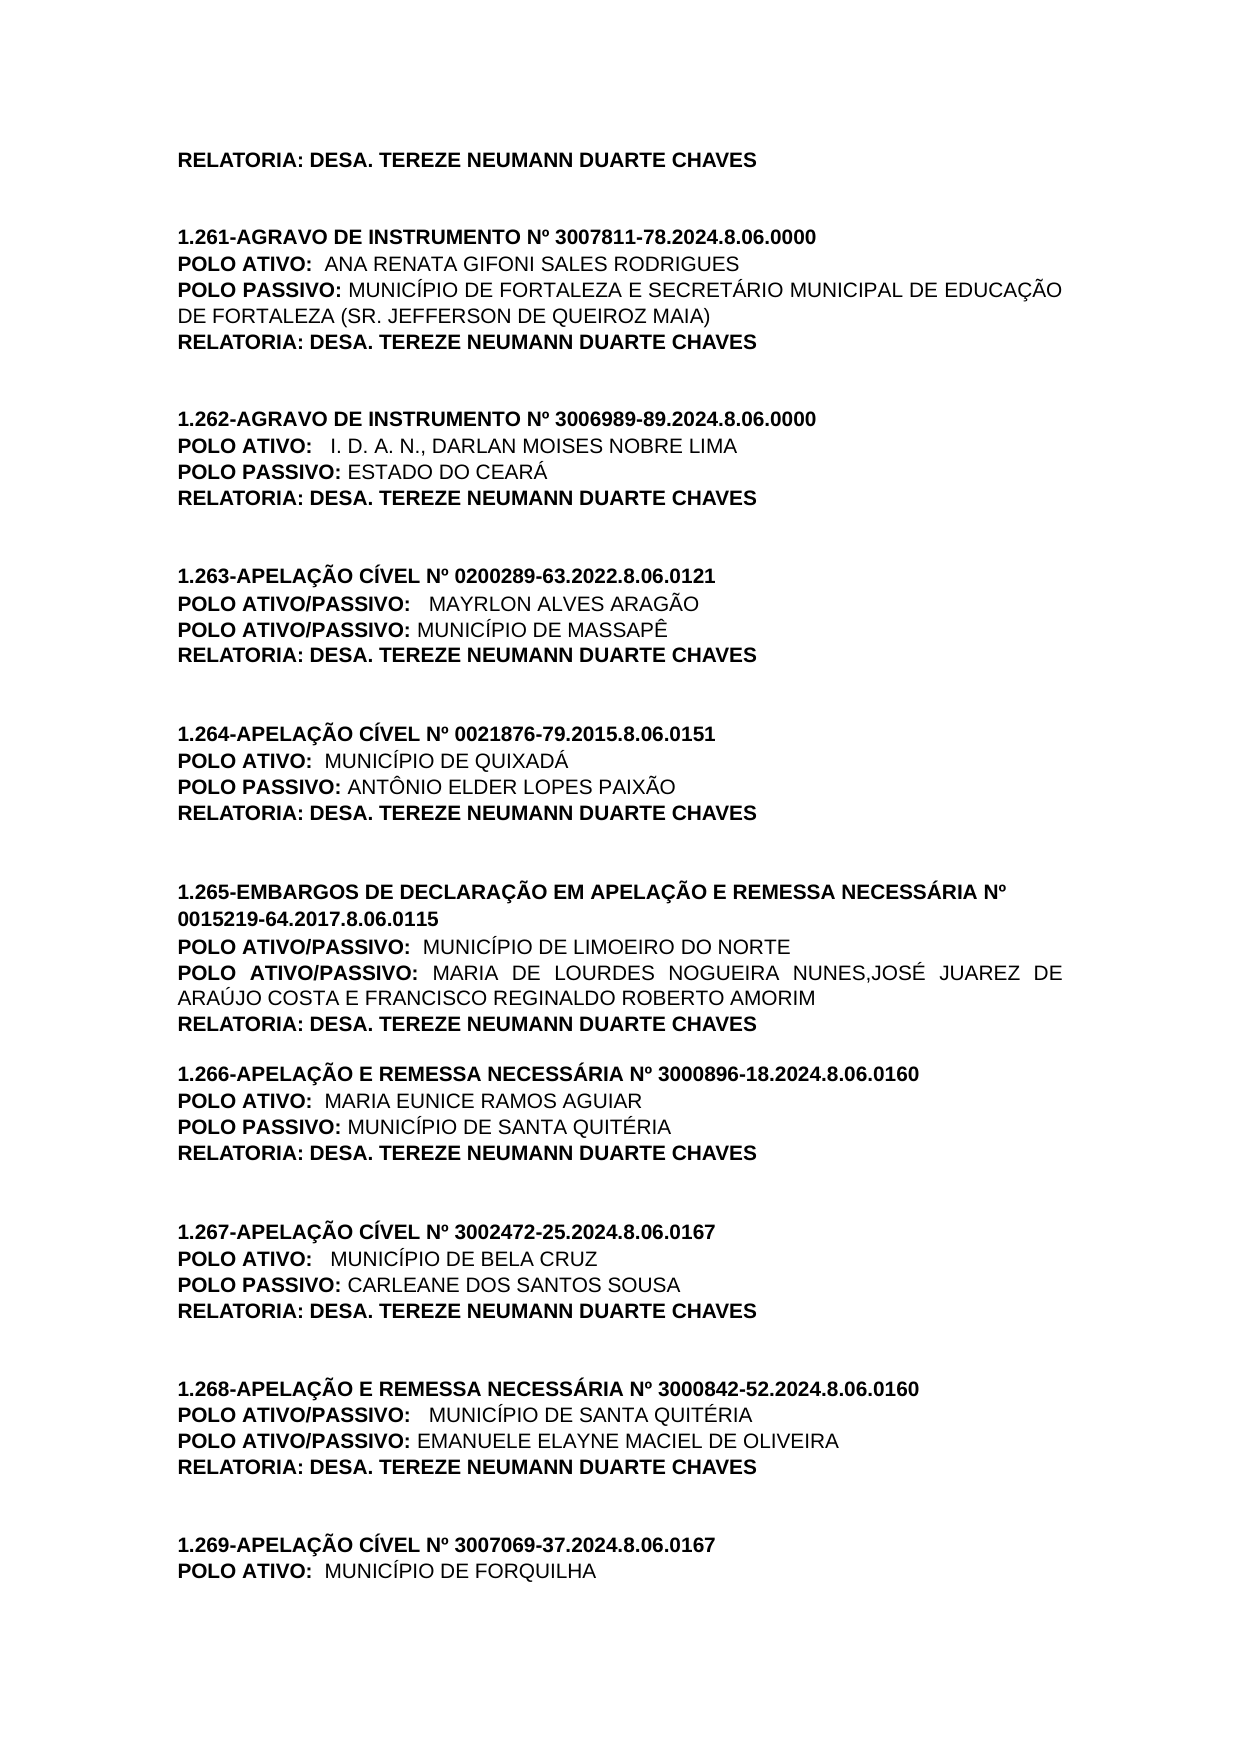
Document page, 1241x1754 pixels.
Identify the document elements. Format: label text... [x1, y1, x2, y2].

text 1.268-APELAÇÃO E REMESSA NECESSÁRIA Nº 3000842-52.2024.8.06.0160 [177, 1377, 1063, 1401]
text RELATORIA: DESA. TEREZE NEUMANN DUARTE CHAVES [177, 329, 1063, 353]
text POLO PASSIVO: MUNICÍPIO DE FORTALEZA E SECRETÁRIO MUNICIPAL DE EDUCAÇÃO DE FORTALEZA (SR. JEFFERSON DE QUEIROZ MAIA) [177, 278, 1063, 328]
text 1.267-APELAÇÃO CÍVEL Nº 3002472-25.2024.8.06.0167 [177, 1219, 1063, 1243]
text 1.261-AGRAVO DE INSTRUMENTO Nº 3007811-78.2024.8.06.0000 [177, 224, 1063, 248]
text RELATORIA: DESA. TEREZE NEUMANN DUARTE CHAVES [177, 1299, 1063, 1323]
text POLO ATIVO: I. D. A. N., DARLAN MOISES NOBRE LIMA [177, 434, 1063, 458]
text RELATORIA: DESA. TEREZE NEUMANN DUARTE CHAVES [177, 148, 1063, 172]
text POLO ATIVO/PASSIVO: MUNICÍPIO DE MASSAPÊ [177, 617, 1063, 641]
text 1.264-APELAÇÃO CÍVEL Nº 0021876-79.2015.8.06.0151 [177, 722, 1063, 746]
text POLO PASSIVO: MUNICÍPIO DE SANTA QUITÉRIA [177, 1115, 1063, 1139]
text POLO ATIVO/PASSIVO: MAYRLON ALVES ARAGÃO [177, 592, 1063, 616]
text POLO PASSIVO: ESTADO DO CEARÁ [177, 460, 1063, 484]
text 1.269-APELAÇÃO CÍVEL Nº 3007069-37.2024.8.06.0167 [177, 1533, 1063, 1557]
text RELATORIA: DESA. TEREZE NEUMANN DUARTE CHAVES [177, 1455, 1063, 1479]
text 1.263-APELAÇÃO CÍVEL Nº 0200289-63.2022.8.06.0121 [177, 564, 1063, 588]
text RELATORIA: DESA. TEREZE NEUMANN DUARTE CHAVES [177, 801, 1063, 825]
text RELATORIA: DESA. TEREZE NEUMANN DUARTE CHAVES [177, 486, 1063, 509]
text POLO ATIVO: MUNICÍPIO DE QUIXADÁ [177, 749, 1063, 773]
text RELATORIA: DESA. TEREZE NEUMANN DUARTE CHAVES [177, 643, 1063, 667]
text POLO ATIVO: MARIA EUNICE RAMOS AGUIAR [177, 1089, 1063, 1113]
text 1.262-AGRAVO DE INSTRUMENTO Nº 3006989-89.2024.8.06.0000 [177, 406, 1063, 430]
text 1.265-EMBARGOS DE DECLARAÇÃO EM APELAÇÃO E REMESSA NECESSÁRIA Nº 0015219-64.2017.8.06.0115 [177, 879, 1063, 931]
text POLO ATIVO/PASSIVO: MUNICÍPIO DE SANTA QUITÉRIA [177, 1403, 1063, 1427]
text RELATORIA: DESA. TEREZE NEUMANN DUARTE CHAVES [177, 1012, 1063, 1036]
text 1.266-APELAÇÃO E REMESSA NECESSÁRIA Nº 3000896-18.2024.8.06.0160 [177, 1062, 1063, 1086]
text POLO PASSIVO: ANTÔNIO ELDER LOPES PAIXÃO [177, 775, 1063, 799]
text POLO PASSIVO: CARLEANE DOS SANTOS SOUSA [177, 1273, 1063, 1297]
text POLO ATIVO: MUNICÍPIO DE BELA CRUZ [177, 1247, 1063, 1271]
text POLO ATIVO: MUNICÍPIO DE FORQUILHA [177, 1559, 1063, 1583]
text POLO ATIVO/PASSIVO: EMANUELE ELAYNE MACIEL DE OLIVEIRA [177, 1429, 1063, 1453]
text POLO ATIVO/PASSIVO: MUNICÍPIO DE LIMOEIRO DO NORTE [177, 934, 1063, 958]
text RELATORIA: DESA. TEREZE NEUMANN DUARTE CHAVES [177, 1141, 1063, 1165]
text POLO ATIVO: ANA RENATA GIFONI SALES RODRIGUES [177, 252, 1063, 276]
text POLO ATIVO/PASSIVO: MARIA DE LOURDES NOGUEIRA NUNES,JOSÉ JUAREZ DE ARAÚJO COSTA E FRANCISCO REGINALDO ROBERTO AMORIM [177, 960, 1063, 1010]
